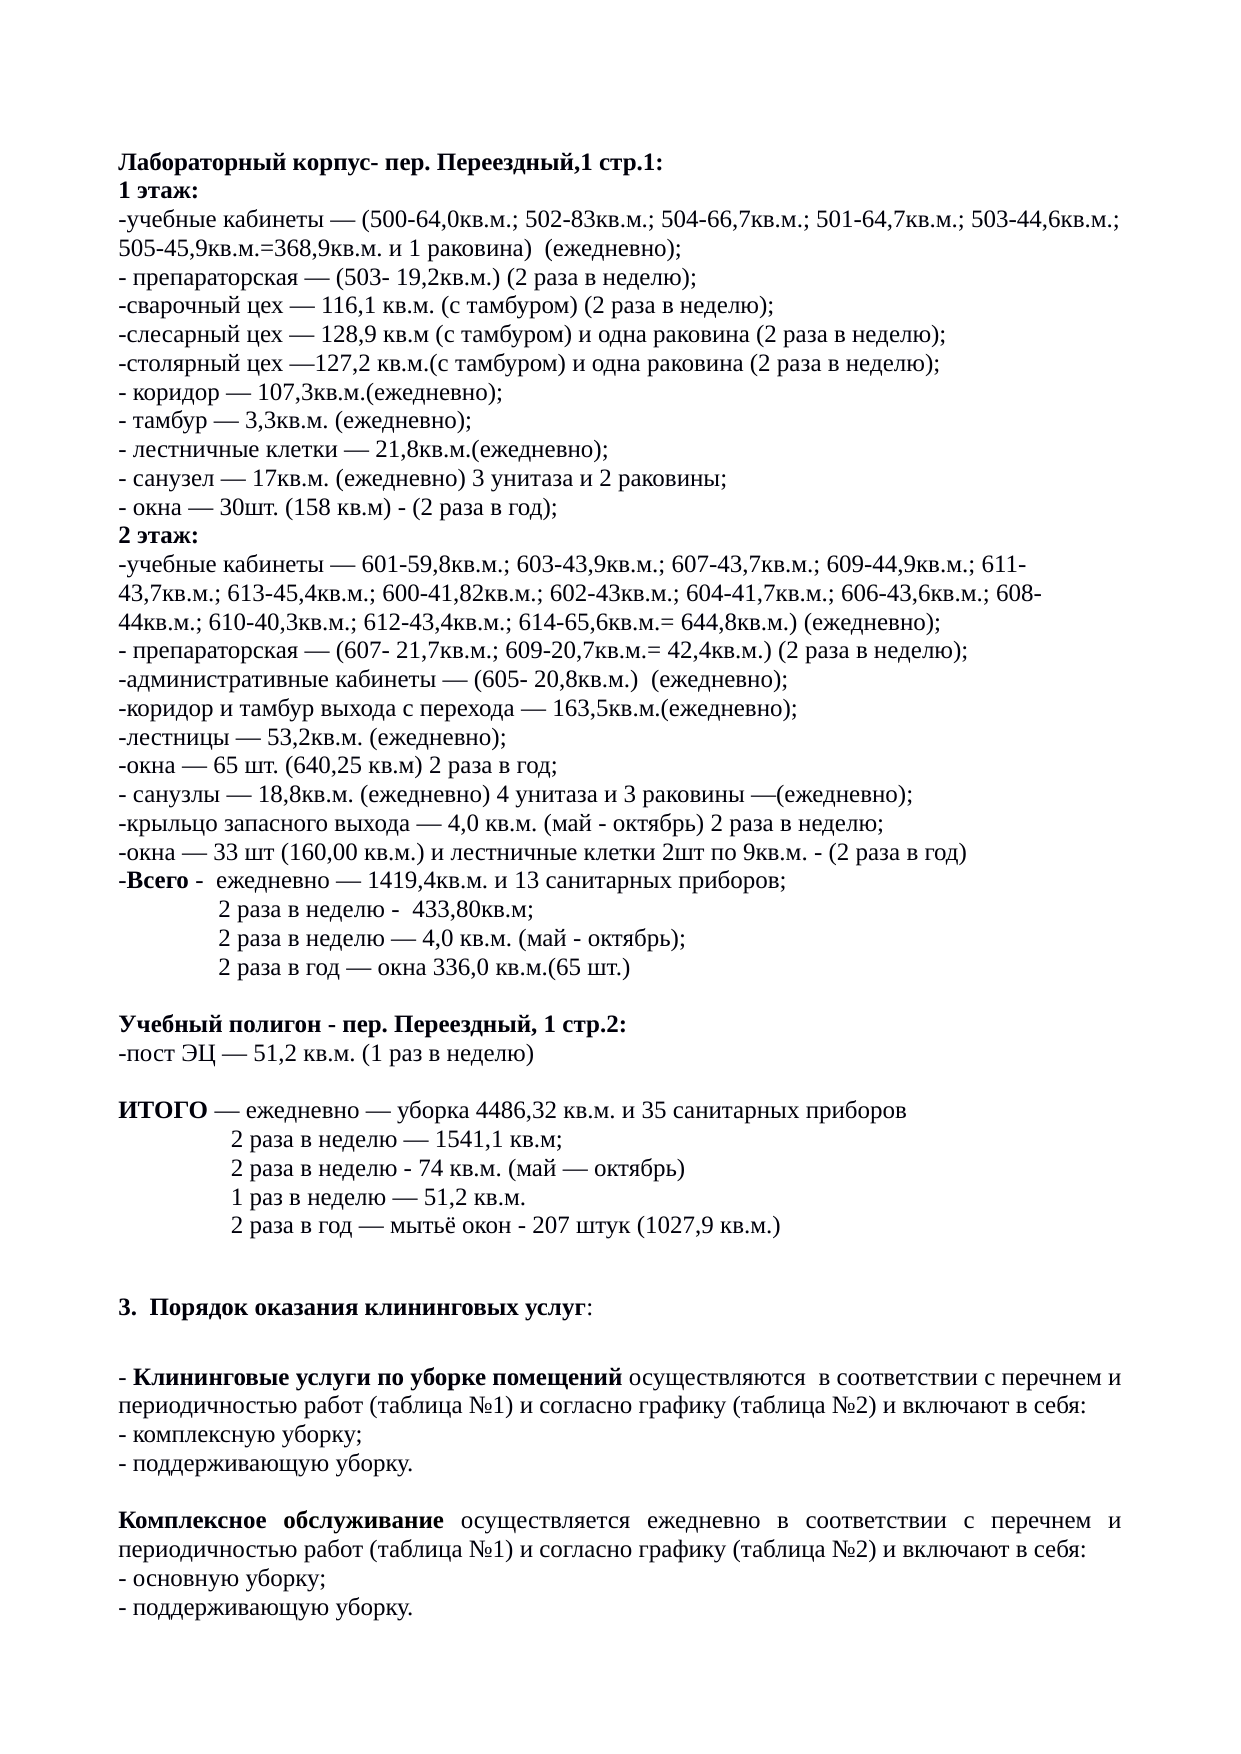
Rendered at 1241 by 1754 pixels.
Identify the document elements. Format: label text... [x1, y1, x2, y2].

text -коридор и тамбур выхода с перехода — 163,5кв.м.(ежедневно); [118, 693, 1122, 722]
text -слесарный цех — 128,9 кв.м (с тамбуром) и одна раковина (2 раза в неделю); [118, 319, 1122, 348]
text -сварочный цех — 116,1 кв.м. (с тамбуром) (2 раза в неделю); [118, 291, 1122, 319]
text - тамбур — 3,3кв.м. (ежедневно); [118, 406, 1122, 434]
text -учебные кабинеты — (500-64,0кв.м.; 502-83кв.м.; 504-66,7кв.м.; 501-64,7кв.м.; 503-44,6кв.м.; 505-45,9кв.м.=368,9кв.м. и 1 раковина) (ежедневно); [118, 204, 1122, 262]
text - препараторская — (503- 19,2кв.м.) (2 раза в неделю); [118, 262, 1122, 291]
text 2 раза в неделю — 4,0 кв.м. (май - октябрь); [118, 923, 1122, 952]
text 2 раза в год — мытьё окон - 207 штук (1027,9 кв.м.) [118, 1211, 1122, 1239]
text - основную уборку; [118, 1563, 1122, 1592]
text Комплексное обслуживание осуществляется ежедневно в соответствии с перечнем и периодичностью работ (таблица №1) и согласно графику (таблица №2) и включают в себя: [118, 1506, 1122, 1563]
text - комплексную уборку; [118, 1419, 1122, 1448]
text - санузел — 17кв.м. (ежедневно) 3 унитаза и 2 раковины; [118, 463, 1122, 492]
text -административные кабинеты — (605- 20,8кв.м.) (ежедневно); [118, 664, 1122, 693]
text 1 этаж: [118, 176, 1122, 204]
text 3. Порядок оказания клининговых услуг: [118, 1292, 1122, 1321]
text -учебные кабинеты — 601-59,8кв.м.; 603-43,9кв.м.; 607-43,7кв.м.; 609-44,9кв.м.; 611-43,7кв.м.; 613-45,4кв.м.; 600-41,82кв.м.; 602-43кв.м.; 604-41,7кв.м.; 606-43,6кв.м.; 608-44кв.м.; 610-40,3кв.м.; 612-43,4кв.м.; 614-65,6кв.м.= 644,8кв.м.) (ежедневно); [118, 549, 1122, 636]
text ИТОГО — ежедневно — уборка 4486,32 кв.м. и 35 санитарных приборов [118, 1096, 1122, 1124]
text Лабораторный корпус- пер. Переездный,1 стр.1: [118, 147, 1122, 176]
text 1 раз в неделю — 51,2 кв.м. [118, 1182, 1122, 1211]
text -окна — 33 шт (160,00 кв.м.) и лестничные клетки 2шт по 9кв.м. - (2 раза в год) [118, 837, 1122, 866]
text - окна — 30шт. (158 кв.м) - (2 раза в год); [118, 492, 1122, 521]
text - поддерживающую уборку. [118, 1592, 1122, 1621]
text 2 раза в неделю - 74 кв.м. (май — октябрь) [118, 1153, 1122, 1182]
text - поддерживающую уборку. [118, 1448, 1122, 1477]
text 2 раза в год — окна 336,0 кв.м.(65 шт.) [118, 952, 1122, 981]
text -лестницы — 53,2кв.м. (ежедневно); [118, 722, 1122, 751]
text 2 раза в неделю - 433,80кв.м; [118, 894, 1122, 923]
text -крыльцо запасного выхода — 4,0 кв.м. (май - октябрь) 2 раза в неделю; [118, 808, 1122, 837]
text Учебный полигон - пер. Переездный, 1 стр.2: [118, 1009, 1122, 1038]
text -пост ЭЦ — 51,2 кв.м. (1 раз в неделю) [118, 1038, 1122, 1067]
text 2 раза в неделю — 1541,1 кв.м; [118, 1124, 1122, 1153]
text - лестничные клетки — 21,8кв.м.(ежедневно); [118, 434, 1122, 463]
text -столярный цех —127,2 кв.м.(с тамбуром) и одна раковина (2 раза в неделю); [118, 348, 1122, 377]
text - коридор — 107,3кв.м.(ежедневно); [118, 377, 1122, 406]
text - препараторская — (607- 21,7кв.м.; 609-20,7кв.м.= 42,4кв.м.) (2 раза в неделю); [118, 636, 1122, 664]
text -Всего - ежедневно — 1419,4кв.м. и 13 санитарных приборов; [118, 866, 1122, 894]
text - санузлы — 18,8кв.м. (ежедневно) 4 унитаза и 3 раковины —(ежедневно); [118, 779, 1122, 808]
text 2 этаж: [118, 521, 1122, 549]
text - Клининговые услуги по уборке помещений осуществляются в соответствии с перечнем и периодичностью работ (таблица №1) и согласно графику (таблица №2) и включают в себя: [118, 1362, 1122, 1419]
text -окна — 65 шт. (640,25 кв.м) 2 раза в год; [118, 751, 1122, 779]
